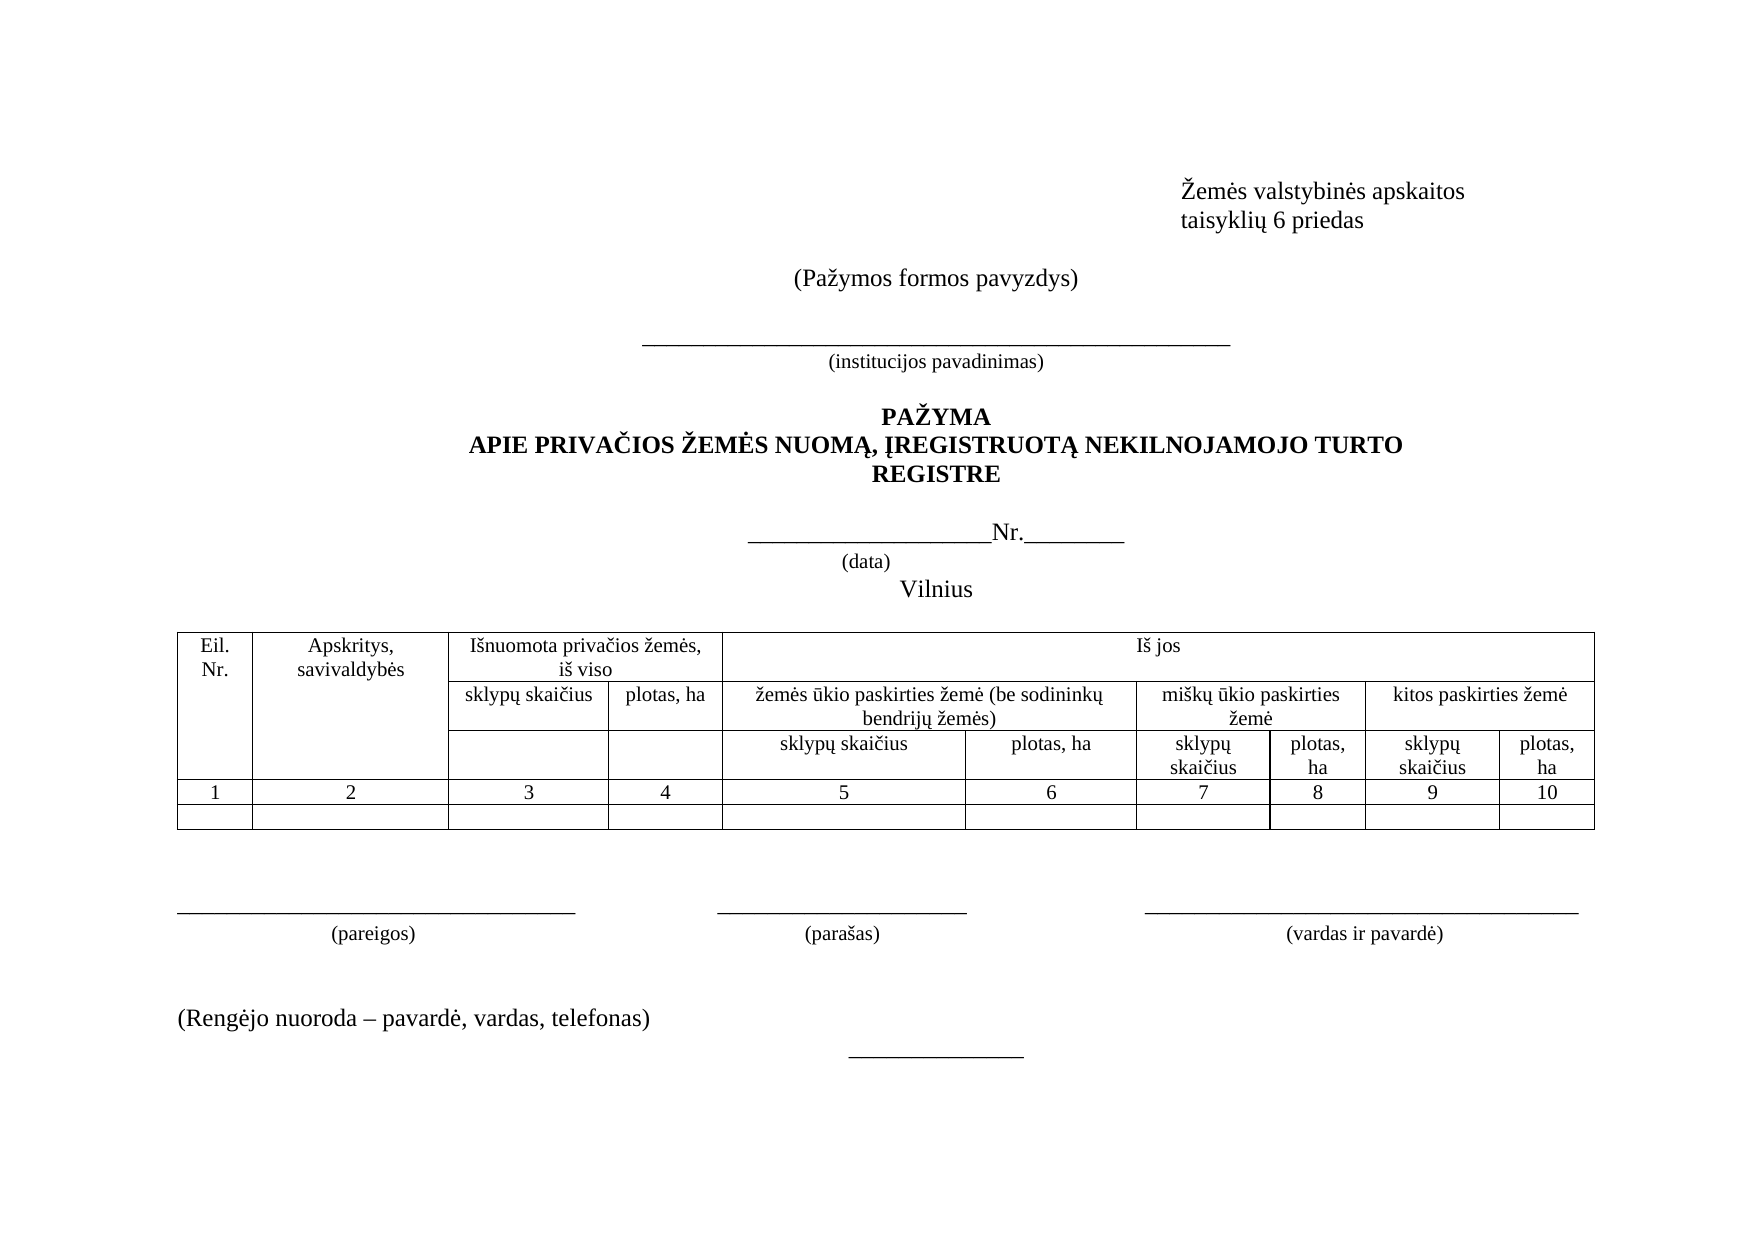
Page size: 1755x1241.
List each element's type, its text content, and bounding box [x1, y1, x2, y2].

table_cell 1 [178, 780, 252, 804]
table_header Eil. Nr. [178, 633, 252, 779]
table_cell sklypų skaičius [1137, 731, 1269, 779]
table_cell žemės ūkio paskirties žemė (be sodininkų bendrijų žemės) [723, 682, 1136, 730]
table_cell 9 [1366, 780, 1499, 804]
text (Pažymos formos pavyzdys) [177, 263, 1695, 291]
table_cell 5 [723, 780, 965, 804]
table_cell plotas, ha [1271, 731, 1365, 779]
table_cell 4 [609, 780, 722, 804]
table_cell [1137, 805, 1269, 829]
text Vilnius [177, 574, 1695, 603]
table_cell 6 [966, 780, 1136, 804]
table_cell [966, 805, 1136, 829]
table_cell miškų ūkio paskirties žemė [1137, 682, 1365, 730]
table_cell plotas, ha [966, 731, 1136, 779]
text Žemės valstybinės apskaitos [177, 176, 1695, 205]
table_header Išnuomota privačios žemės, iš viso [449, 633, 722, 681]
text (Rengėjo nuoroda – pavardė, vardas, telefonas) [177, 1003, 1695, 1032]
table_cell sklypų skaičius [449, 682, 608, 730]
table_cell sklypų skaičius [723, 731, 965, 779]
table_cell [609, 805, 722, 829]
table_cell sklypų skaičius [1366, 731, 1499, 779]
text (institucijos pavadinimas) [177, 349, 1695, 373]
table_cell [1366, 805, 1499, 829]
table_cell 2 [253, 780, 448, 804]
table_cell [723, 805, 965, 829]
table_cell 10 [1500, 780, 1594, 804]
table_cell 8 [1271, 780, 1365, 804]
table_cell [449, 805, 608, 829]
text taisyklių 6 priedas [177, 205, 1695, 234]
text ______________ [177, 1032, 1695, 1060]
text (pareigos) (parašas) (vardas ir pavardė) [177, 917, 1695, 945]
table_cell 7 [1137, 780, 1269, 804]
table_cell plotas, ha [609, 682, 722, 730]
text APIE PRIVAČIOS ŽEMĖS NUOMĄ, ĮREGISTRUOTĄ NEKILNOJAMOJO TURTO [177, 430, 1695, 459]
table_cell [1271, 805, 1365, 829]
table_header Apskritys, savivaldybės [253, 633, 448, 779]
table_cell [253, 805, 448, 829]
table_header Iš jos [723, 633, 1594, 681]
text REGISTRE [177, 459, 1695, 488]
table_cell [1500, 805, 1594, 829]
table_cell [178, 805, 252, 829]
table_cell plotas, ha [1500, 731, 1594, 779]
text (data) [177, 545, 1695, 574]
table_cell 3 [449, 780, 608, 804]
text PAŽYMA [177, 402, 1695, 430]
table_cell kitos paskirties žemė [1366, 682, 1594, 730]
table_cell [449, 731, 608, 779]
text Nr.________ [177, 517, 1695, 545]
table_cell [609, 731, 722, 779]
